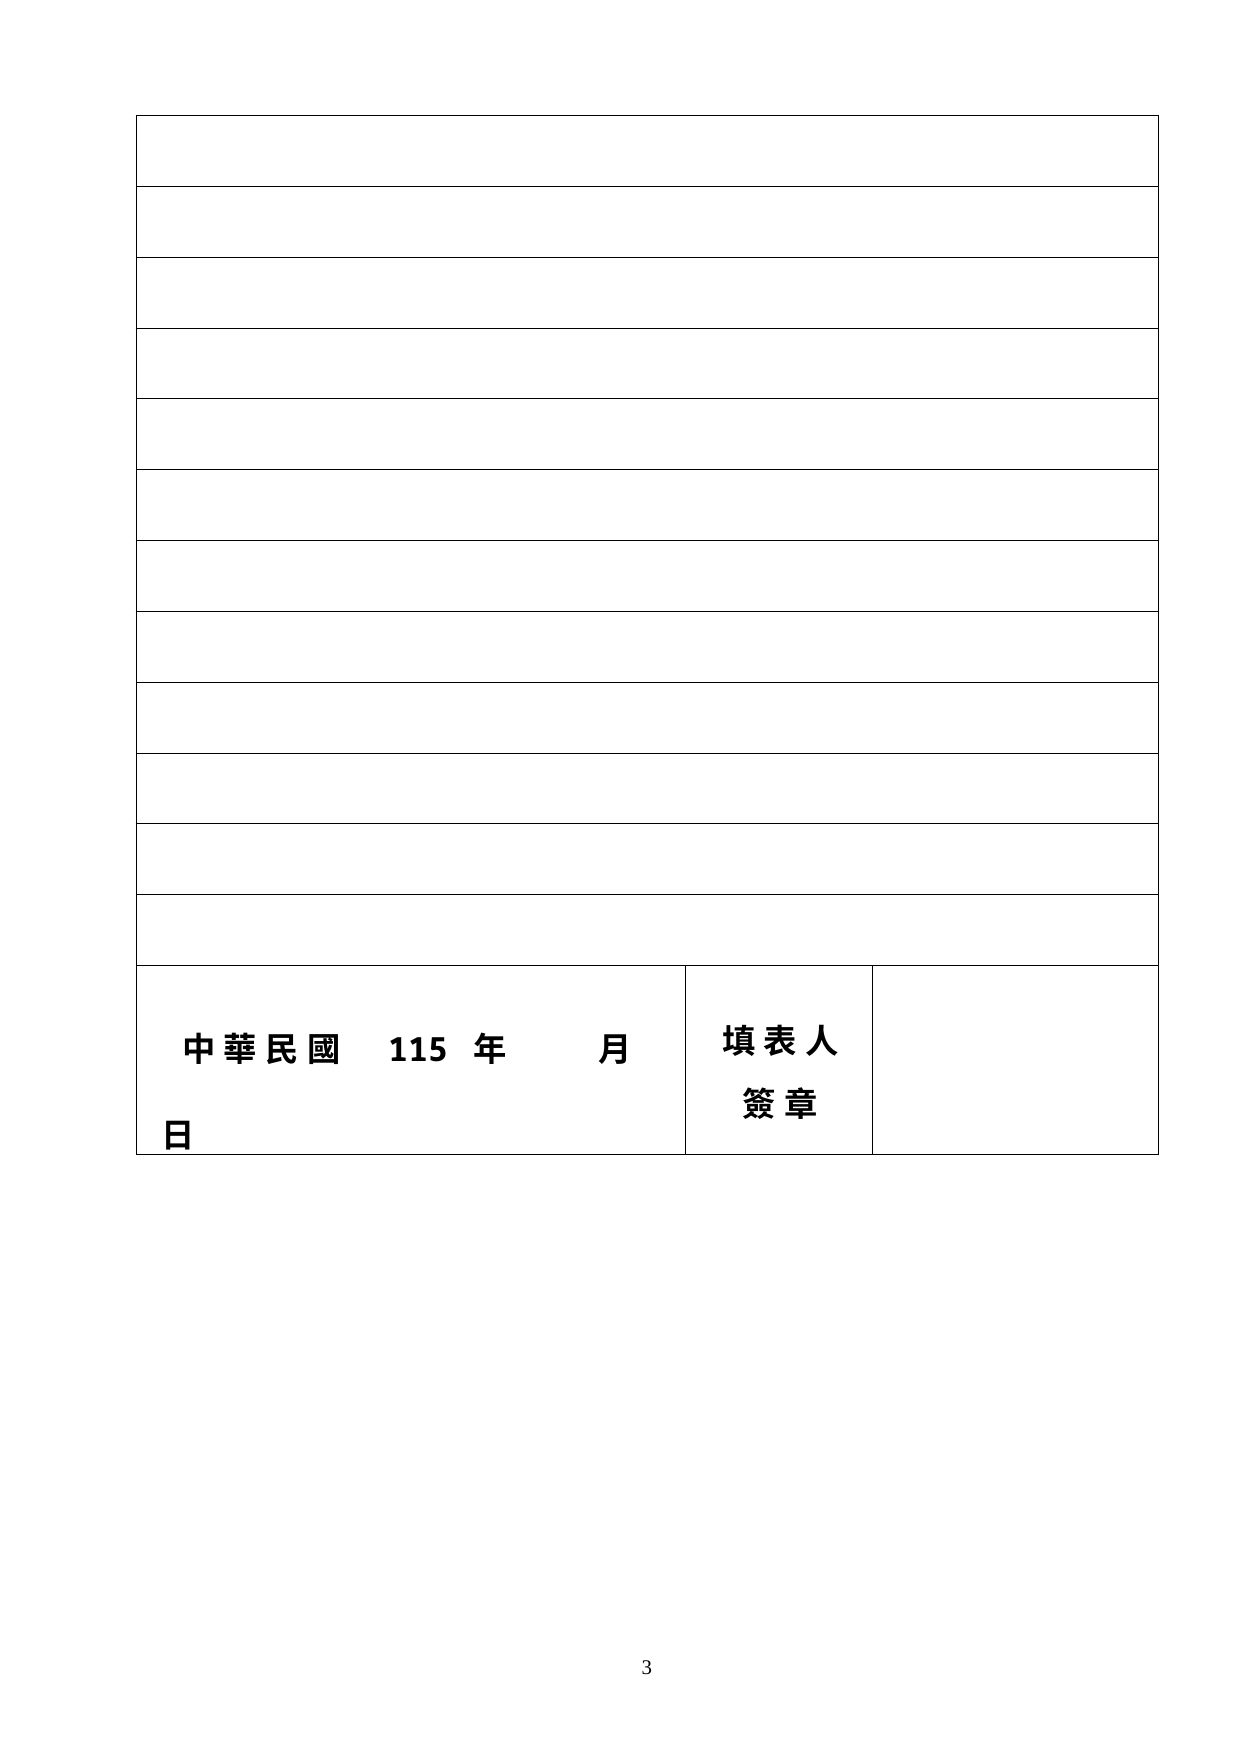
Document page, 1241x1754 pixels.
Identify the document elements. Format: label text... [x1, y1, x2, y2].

table_cell [137, 116, 1158, 186]
table_cell [873, 966, 1158, 1153]
table_cell [137, 754, 1158, 823]
table_cell [137, 683, 1158, 752]
table_cell 中華民國 115 年 月 日 [137, 966, 685, 1153]
table_cell [137, 258, 1158, 327]
table_cell [137, 895, 1158, 965]
table_cell [137, 541, 1158, 611]
table_cell [137, 399, 1158, 469]
table_cell [137, 612, 1158, 682]
table_cell 填表人 簽章 [686, 966, 872, 1153]
table_cell [137, 470, 1158, 540]
table_cell [137, 329, 1158, 398]
table_cell [137, 824, 1158, 894]
table_cell [137, 187, 1158, 257]
